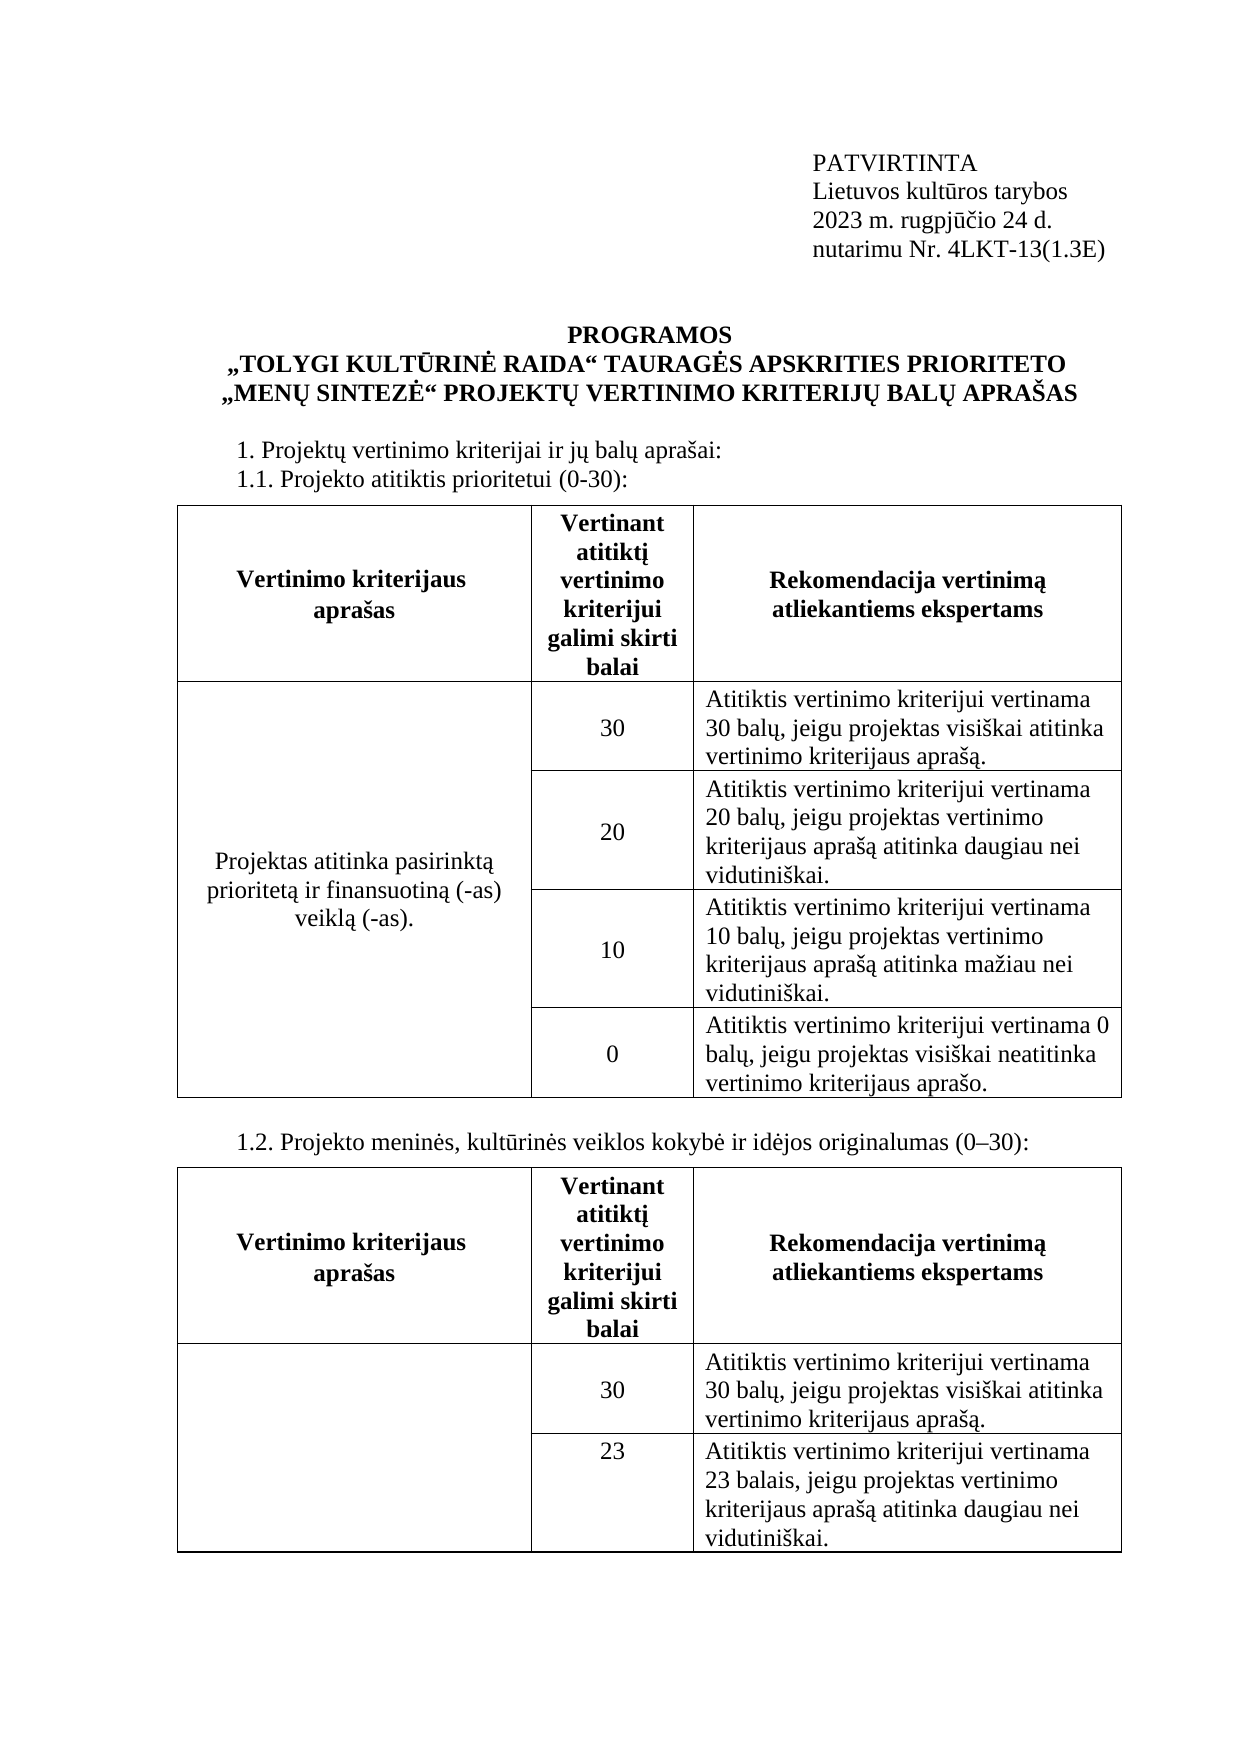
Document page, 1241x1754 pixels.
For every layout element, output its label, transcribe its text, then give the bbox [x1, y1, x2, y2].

table_cell 0 [532, 1008, 693, 1097]
table_cell 30 [532, 1344, 693, 1433]
text PATVIRTINTA [812, 148, 1122, 176]
table_header Vertinant atitiktį vertinimo kriterijui galimi skirti balai [532, 1168, 693, 1343]
table_cell 30 [532, 682, 693, 770]
table_cell Atitiktis vertinimo kriterijui vertinama 30 balų, jeigu projektas visiškai atitinka vertinimo kriterijaus aprašą. [694, 682, 1121, 770]
table_cell 20 [532, 771, 693, 889]
text PROGRAMOS [177, 320, 1122, 349]
table_cell Projektas išsiskiria aukšta kūrybinio turinio kokybe. Projekto idėja yra originali, pasitelkia naujas raiškos formas, technologijas, netradicines erdves. Veiklose dalyvauti kviečiami profesionaliojo meno ir (ar) kultūros kūrėjai, kitų sričių specialistai, pridėtas detalizuotas jų sąrašas, apibrėžtos jų funkcijos projekte. [178, 1344, 531, 1551]
table_header Rekomendacija vertinimą atliekantiems ekspertams [694, 506, 1121, 681]
table_cell Atitiktis vertinimo kriterijui vertinama 23 balais, jeigu projektas vertinimo kriterijaus aprašą atitinka daugiau nei vidutiniškai. [694, 1434, 1121, 1551]
text 1.1. Projekto atitiktis prioritetui (0-30): [177, 464, 1122, 493]
text 1. Projektų vertinimo kriterijai ir jų balų aprašai: [177, 435, 1122, 464]
text „MENŲ SINTEZĖ“ PROJEKTŲ VERTINIMO KRITERIJŲ BALŲ APRAŠAS [177, 378, 1122, 406]
table_cell Atitiktis vertinimo kriterijui vertinama 20 balų, jeigu projektas vertinimo kriterijaus aprašą atitinka daugiau nei vidutiniškai. [694, 771, 1121, 889]
table_header Vertinant atitiktį vertinimo kriterijui galimi skirti balai [532, 506, 693, 681]
table_header Rekomendacija vertinimą atliekantiems ekspertams [694, 1168, 1121, 1343]
text nutarimu Nr. 4LKT-13(1.3E) [812, 234, 1122, 263]
text Lietuvos kultūros tarybos [812, 176, 1122, 205]
text 1.2. Projekto meninės, kultūrinės veiklos kokybė ir idėjos originalumas (0–30): [177, 1127, 1122, 1155]
table_header Vertinimo kriterijaus aprašas [178, 506, 531, 681]
table_cell 23 [532, 1434, 693, 1551]
table_cell Projektas atitinka pasirinktą prioritetą ir finansuotiną (-as) veiklą (-as). [178, 682, 531, 1097]
table_cell Atitiktis vertinimo kriterijui vertinama 10 balų, jeigu projektas vertinimo kriterijaus aprašą atitinka mažiau nei vidutiniškai. [694, 890, 1121, 1007]
table_header Vertinimo kriterijaus aprašas [178, 1168, 531, 1343]
text „TOLYGI KULTŪRINĖ RAIDA“ TAURAGĖS APSKRITIES PRIORITETO [177, 349, 1122, 378]
table_cell Atitiktis vertinimo kriterijui vertinama 0 balų, jeigu projektas visiškai neatitinka vertinimo kriterijaus aprašo. [694, 1008, 1121, 1097]
text 2023 m. rugpjūčio 24 d. [812, 205, 1122, 234]
table_cell Atitiktis vertinimo kriterijui vertinama 30 balų, jeigu projektas visiškai atitinka vertinimo kriterijaus aprašą. [694, 1344, 1121, 1433]
table_cell 10 [532, 890, 693, 1007]
